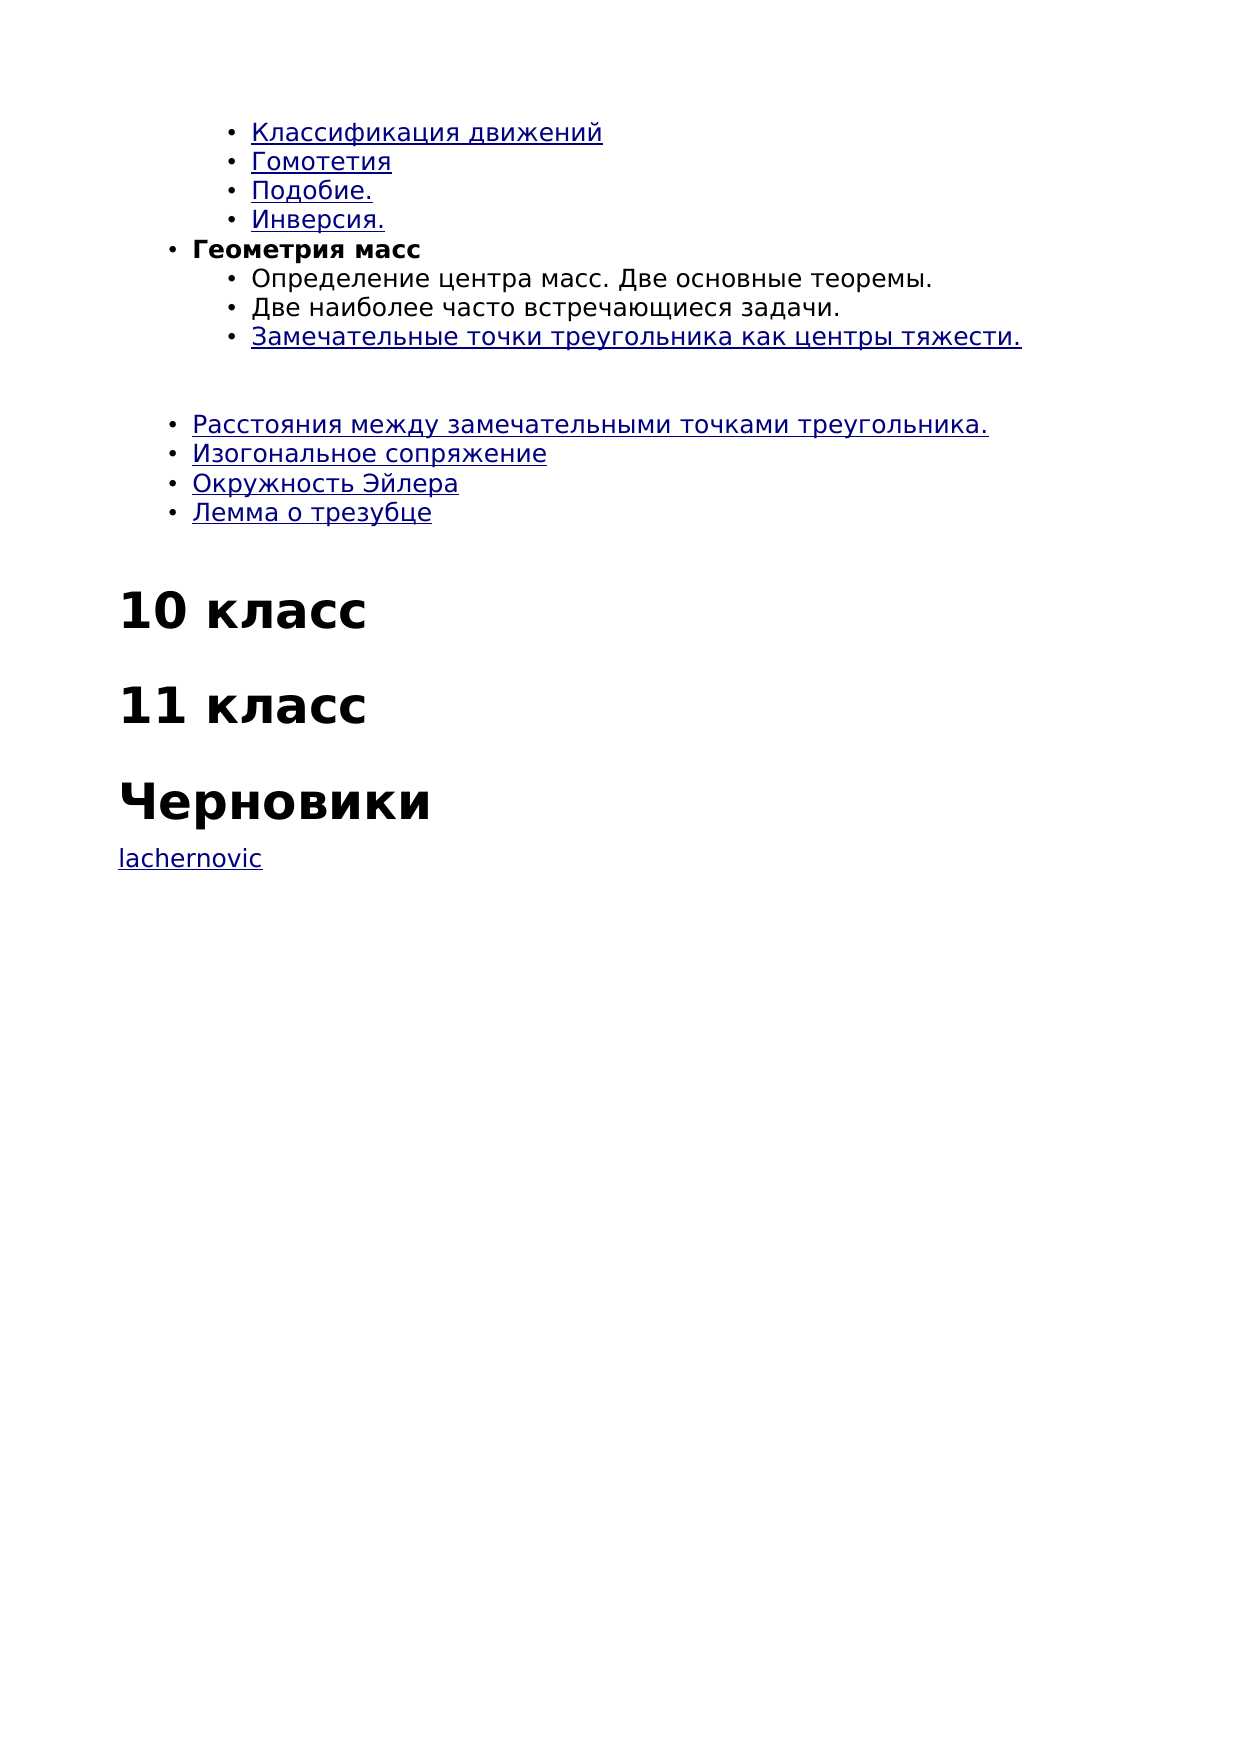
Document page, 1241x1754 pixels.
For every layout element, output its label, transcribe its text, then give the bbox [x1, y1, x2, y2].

subtitle 11 класс [118, 677, 1122, 736]
subtitle 10 класс [118, 582, 1122, 640]
text lachernovic [118, 844, 1122, 873]
list Лемма о трезубце [177, 498, 1122, 527]
list Две наиболее часто встречающиеся задачи. [236, 293, 1122, 322]
list Расстояния между замечательными точками треугольника. [177, 410, 1122, 439]
list Замечательные точки треугольника как центры тяжести. [236, 322, 1122, 351]
list Подобие. [236, 176, 1122, 206]
list Изогональное сопряжение [177, 439, 1122, 469]
list Инверсия. [236, 206, 1122, 235]
list Классификация движений [236, 118, 1122, 147]
list Гомотетия [236, 147, 1122, 176]
subtitle Черновики [118, 773, 1122, 831]
list Определение центра масс. Две основные теоремы. [236, 264, 1122, 293]
list Окружность Эйлера [177, 469, 1122, 498]
list Геометрия масс [177, 235, 1122, 264]
